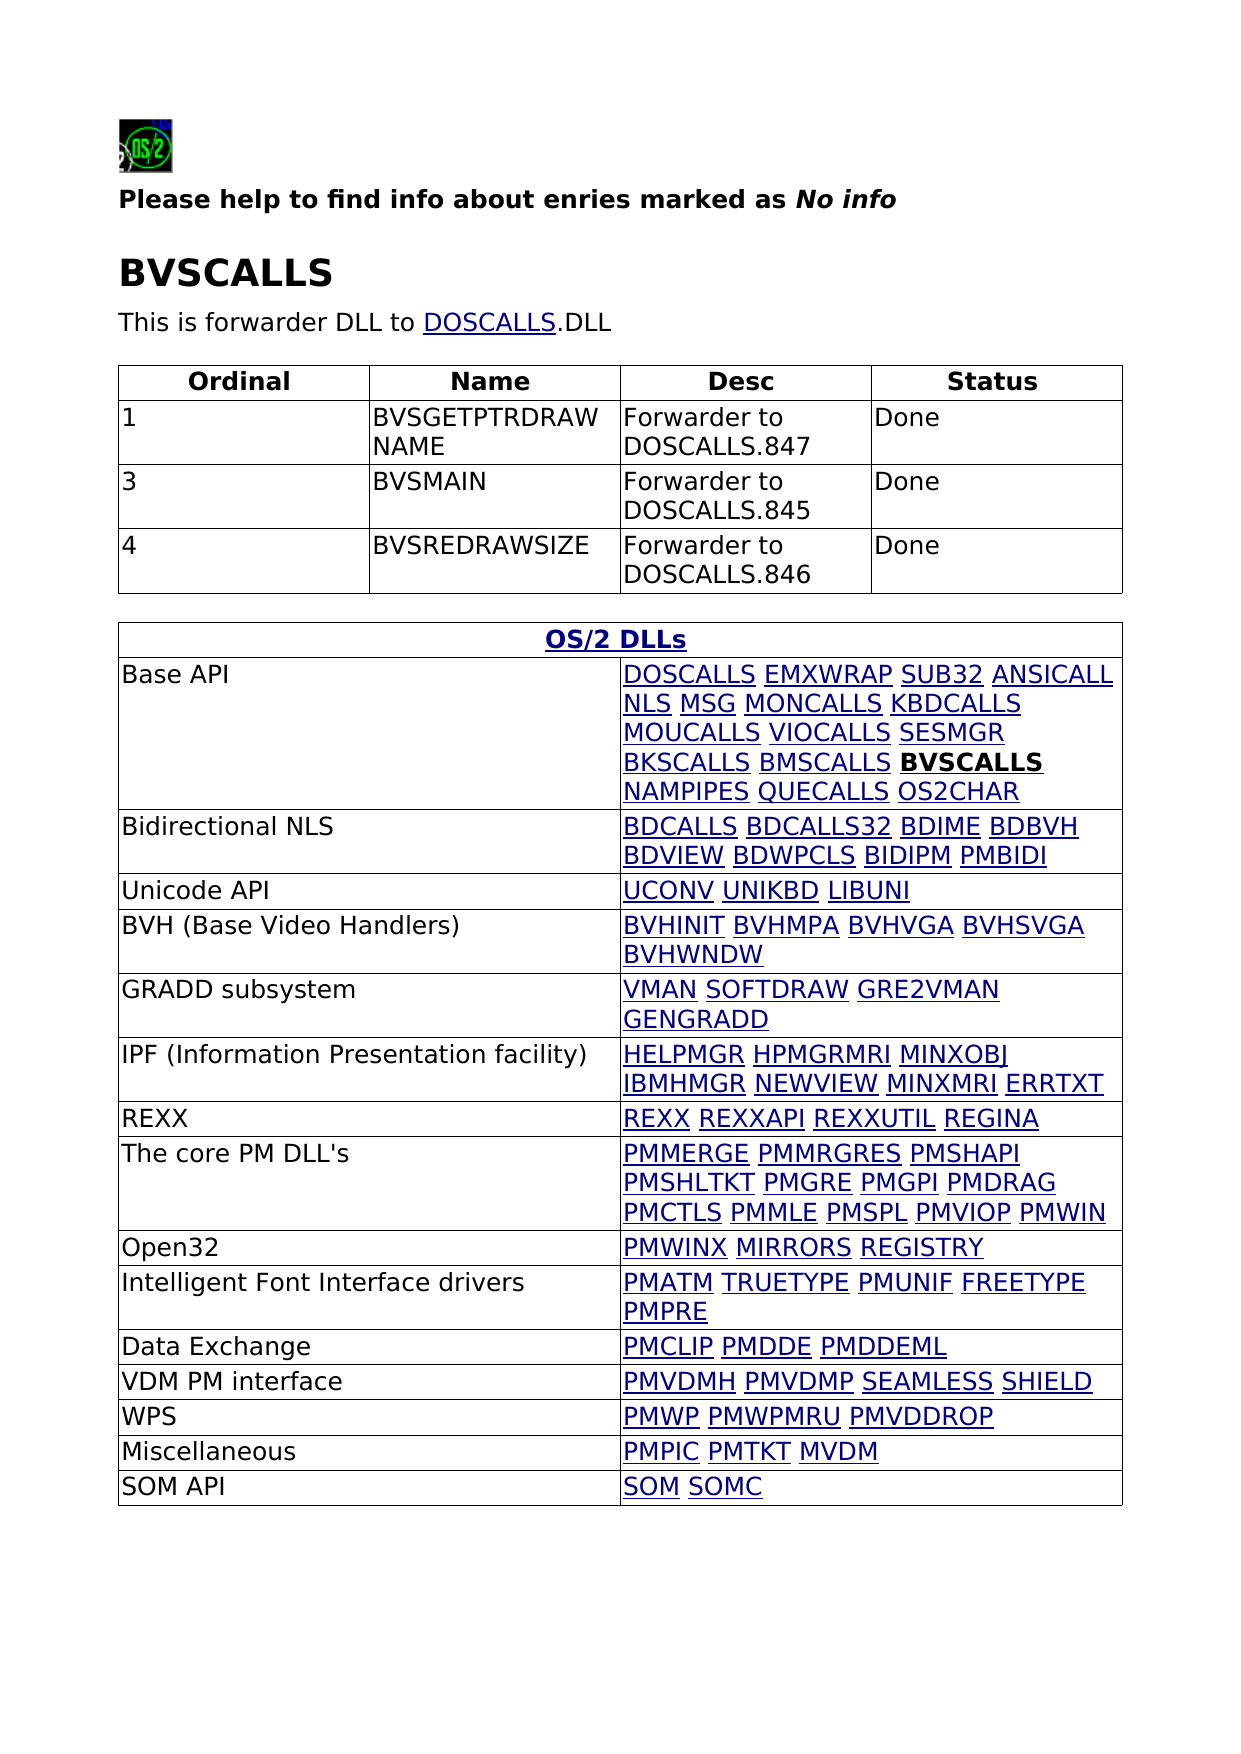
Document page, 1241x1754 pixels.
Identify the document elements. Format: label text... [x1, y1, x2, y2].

table_cell Base API [119, 658, 620, 809]
table_cell VMAN SOFTDRAW GRE2VMAN GENGRADD [621, 974, 1122, 1037]
table_cell GRADD subsystem [119, 974, 620, 1037]
table_cell WPS [119, 1400, 620, 1434]
table_cell DOSCALLS EMXWRAP SUB32 ANSICALL NLS MSG MONCALLS KBDCALLS MOUCALLS VIOCALLS SESMGR BKSCALLS BMSCALLS BVSCALLS NAMPIPES QUECALLS OS2CHAR [621, 658, 1122, 809]
table_cell PMVDMH PMVDMP SEAMLESS SHIELD [621, 1365, 1122, 1399]
table_cell BDCALLS BDCALLS32 BDIME BDBVH BDVIEW BDWPCLS BIDIPM PMBIDI [621, 810, 1122, 873]
table_cell UCONV UNIKBD LIBUNI [621, 874, 1122, 908]
table_cell SOM SOMC [621, 1471, 1122, 1505]
table_cell Forwarder to DOSCALLS.845 [621, 465, 871, 528]
table_header Name [370, 366, 620, 400]
table_cell HELPMGR HPMGRMRI MINXOBJ IBMHMGR NEWVIEW MINXMRI ERRTXT [621, 1038, 1122, 1101]
table_cell Forwarder to DOSCALLS.846 [621, 529, 871, 592]
table_cell 1 [119, 401, 369, 464]
table_cell REXX REXXAPI REXXUTIL REGINA [621, 1102, 1122, 1136]
text This is forwarder DLL to DOSCALLS.DLL [118, 308, 1122, 337]
table_cell Intelligent Font Interface drivers [119, 1266, 620, 1329]
table_header Ordinal [119, 366, 369, 400]
table_cell 4 [119, 529, 369, 592]
table_cell Done [872, 529, 1122, 592]
table_cell BVHINIT BVHMPA BVHVGA BVHSVGA BVHWNDW [621, 910, 1122, 973]
table_cell PMMERGE PMMRGRES PMSHAPI PMSHLTKT PMGRE PMGPI PMDRAG PMCTLS PMMLE PMSPL PMVIOP PMWIN [621, 1137, 1122, 1230]
picture [118, 118, 173, 173]
subtitle BVSCALLS [118, 252, 1122, 296]
table_cell REXX [119, 1102, 620, 1136]
table_cell PMWP PMWPMRU PMVDDROP [621, 1400, 1122, 1434]
table_cell PMATM TRUETYPE PMUNIF FREETYPE PMPRE [621, 1266, 1122, 1329]
table_header Desc [621, 366, 871, 400]
table_cell SOM API [119, 1471, 620, 1505]
table_cell Done [872, 401, 1122, 464]
table_cell Open32 [119, 1231, 620, 1265]
table_cell Data Exchange [119, 1330, 620, 1364]
table_cell Done [872, 465, 1122, 528]
table_cell PMPIC PMTKT MVDM [621, 1436, 1122, 1469]
table_cell VDM PM interface [119, 1365, 620, 1399]
table_cell BVSMAIN [370, 465, 620, 528]
table_cell Miscellaneous [119, 1436, 620, 1469]
table_cell IPF (Information Presentation facility) [119, 1038, 620, 1101]
table_cell BVSREDRAWSIZE [370, 529, 620, 592]
table_cell The core PM DLL's [119, 1137, 620, 1230]
table_cell BVH (Base Video Handlers) [119, 910, 620, 973]
table_header OS/2 DLLs [119, 623, 1122, 657]
table_cell Unicode API [119, 874, 620, 908]
table_cell BVSGETPTRDRAWNAME [370, 401, 620, 464]
table_cell PMWINX MIRRORS REGISTRY [621, 1231, 1122, 1265]
table_header Status [872, 366, 1122, 400]
text Please help to find info about enries marked as No info [118, 185, 1122, 214]
table_cell Forwarder to DOSCALLS.847 [621, 401, 871, 464]
table_cell PMCLIP PMDDE PMDDEML [621, 1330, 1122, 1364]
table_cell 3 [119, 465, 369, 528]
table_cell Bidirectional NLS [119, 810, 620, 873]
